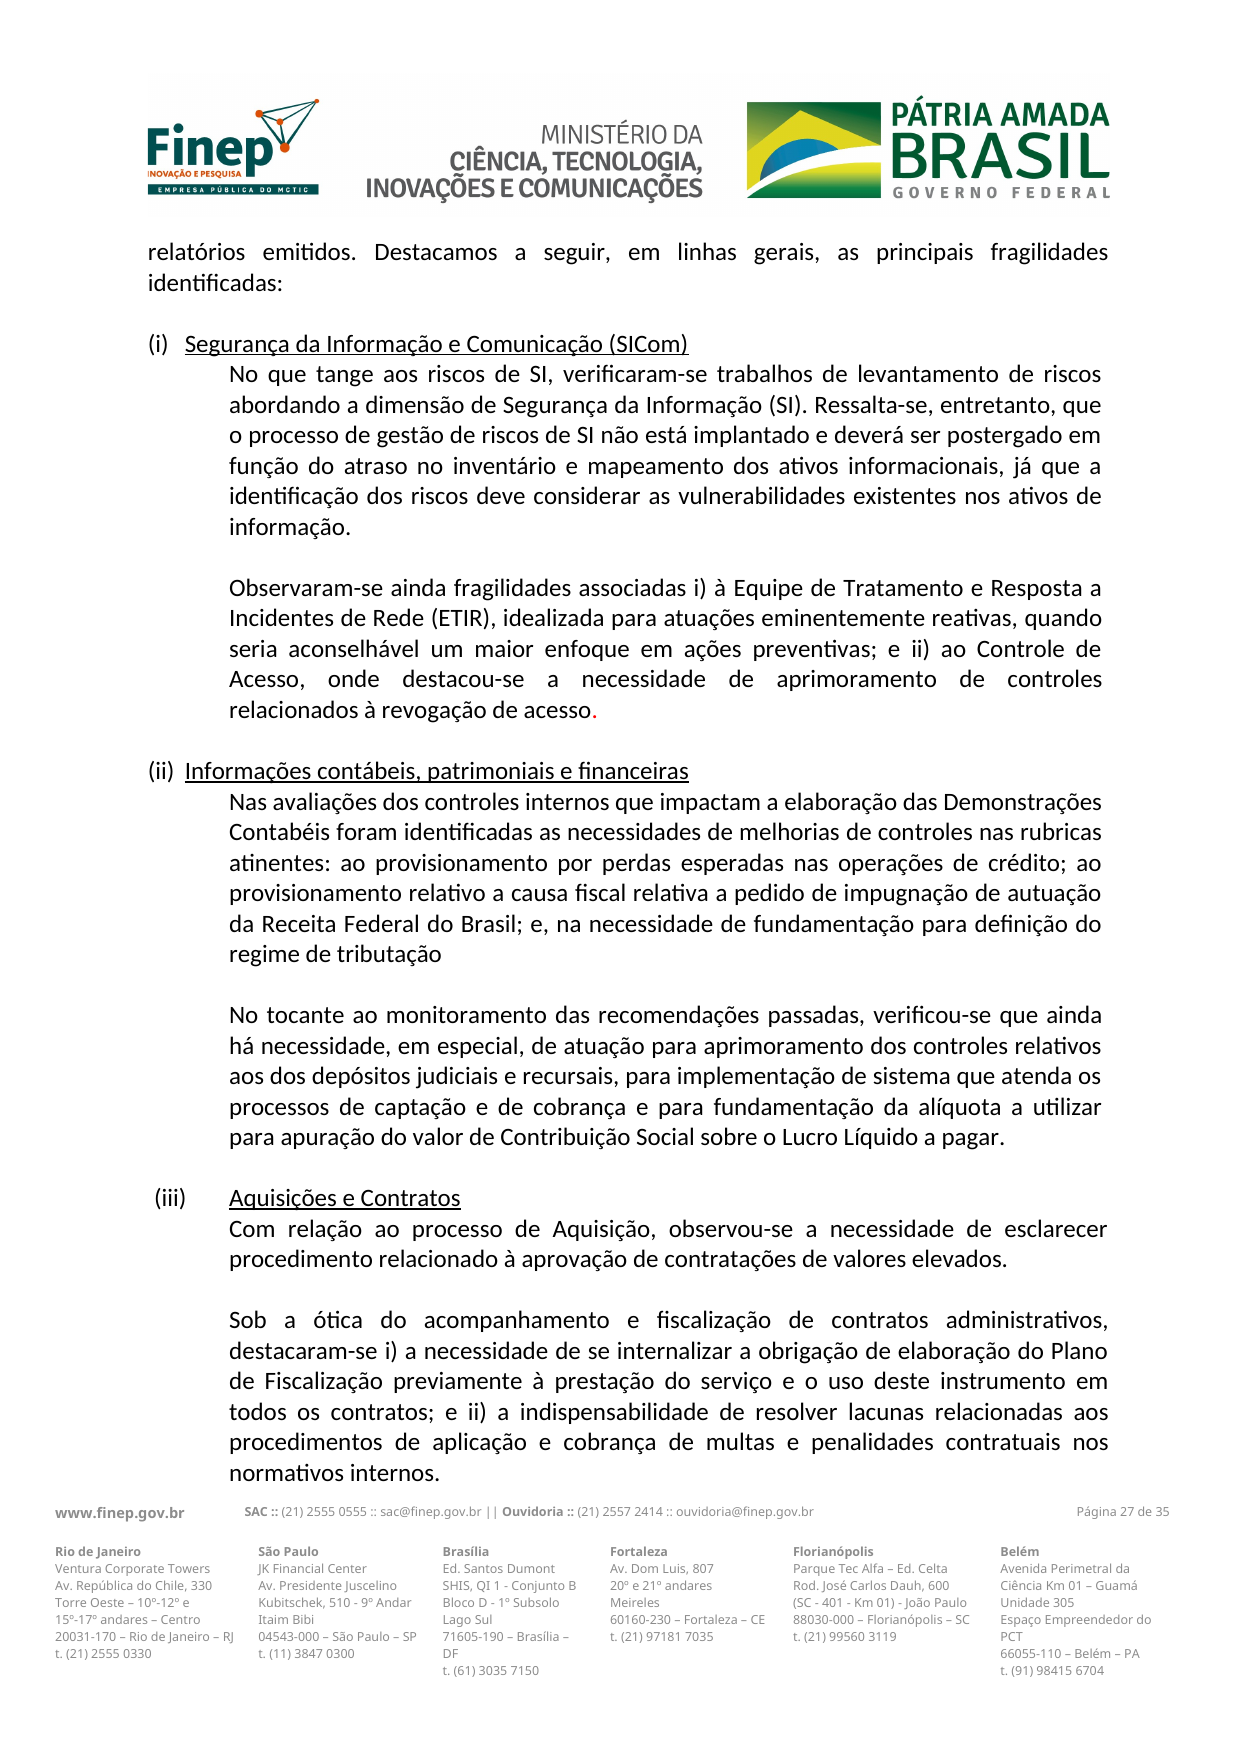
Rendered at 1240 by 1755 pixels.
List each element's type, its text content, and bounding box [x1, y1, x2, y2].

text No tocante ao monitoramento das recomendações passadas, verificou-se que ainda há necessidade, em especial, de atuação para aprimoramento dos controles relativos aos dos depósitos judiciais e recursais, para implementação de sistema que atenda os processos de captação e de cobrança e para fundamentação da alíquota a utilizar para apuração do valor de Contribuição Social sobre o Lucro Líquido a pagar. [229, 999, 1103, 1152]
text No que tange aos riscos de SI, verificaram-se trabalhos de levantamento de riscos abordando a dimensão de Segurança da Informação (SI). Ressalta-se, entretanto, que o processo de gestão de riscos de SI não está implantado e deverá ser postergado em função do atraso no inventário e mapeamento dos ativos informacionais, já que a identificação dos riscos deve considerar as vulnerabilidades existentes nos ativos de informação. [229, 358, 1103, 541]
list Informações contábeis, patrimoniais e financeiras [148, 755, 1103, 786]
text Nas avaliações dos controles internos que impactam a elaboração das Demonstrações Contabéis foram identificadas as necessidades de melhorias de controles nas rubricas atinentes: ao provisionamento por perdas esperadas nas operações de crédito; ao provisionamento relativo a causa fiscal relativa a pedido de impugnação de autuação da Receita Federal do Brasil; e, na necessidade de fundamentação para definição do regime de tributação [229, 786, 1103, 969]
text Observaram-se ainda fragilidades associadas i) à Equipe de Tratamento e Resposta a Incidentes de Rede (ETIR), idealizada para atuações eminentemente reativas, quando seria aconselhável um maior enfoque em ações preventivas; e ii) ao Controle de Acesso, onde destacou-se a necessidade de aprimoramento de controles relacionados à revogação de acesso. [229, 572, 1103, 724]
text relatórios emitidos. Destacamos a seguir, em linhas gerais, as principais fragilidades identificadas: [148, 236, 1110, 297]
text Sob a ótica do acompanhamento e fiscalização de contratos administrativos, destacaram-se i) a necessidade de se internalizar a obrigação de elaboração do Plano de Fiscalização previamente à prestação do serviço e o uso deste instrumento em todos os contratos; e ii) a indispensabilidade de resolver lacunas relacionadas aos procedimentos de aplicação e cobrança de multas e penalidades contratuais nos normativos internos. [229, 1304, 1110, 1488]
list Aquisições e Contratos [154, 1182, 1110, 1213]
text Com relação ao processo de Aquisição, observou-se a necessidade de esclarecer procedimento relacionado à aprovação de contratações de valores elevados. [229, 1213, 1110, 1274]
list Segurança da Informação e Comunicação (SICom) [148, 328, 1103, 358]
